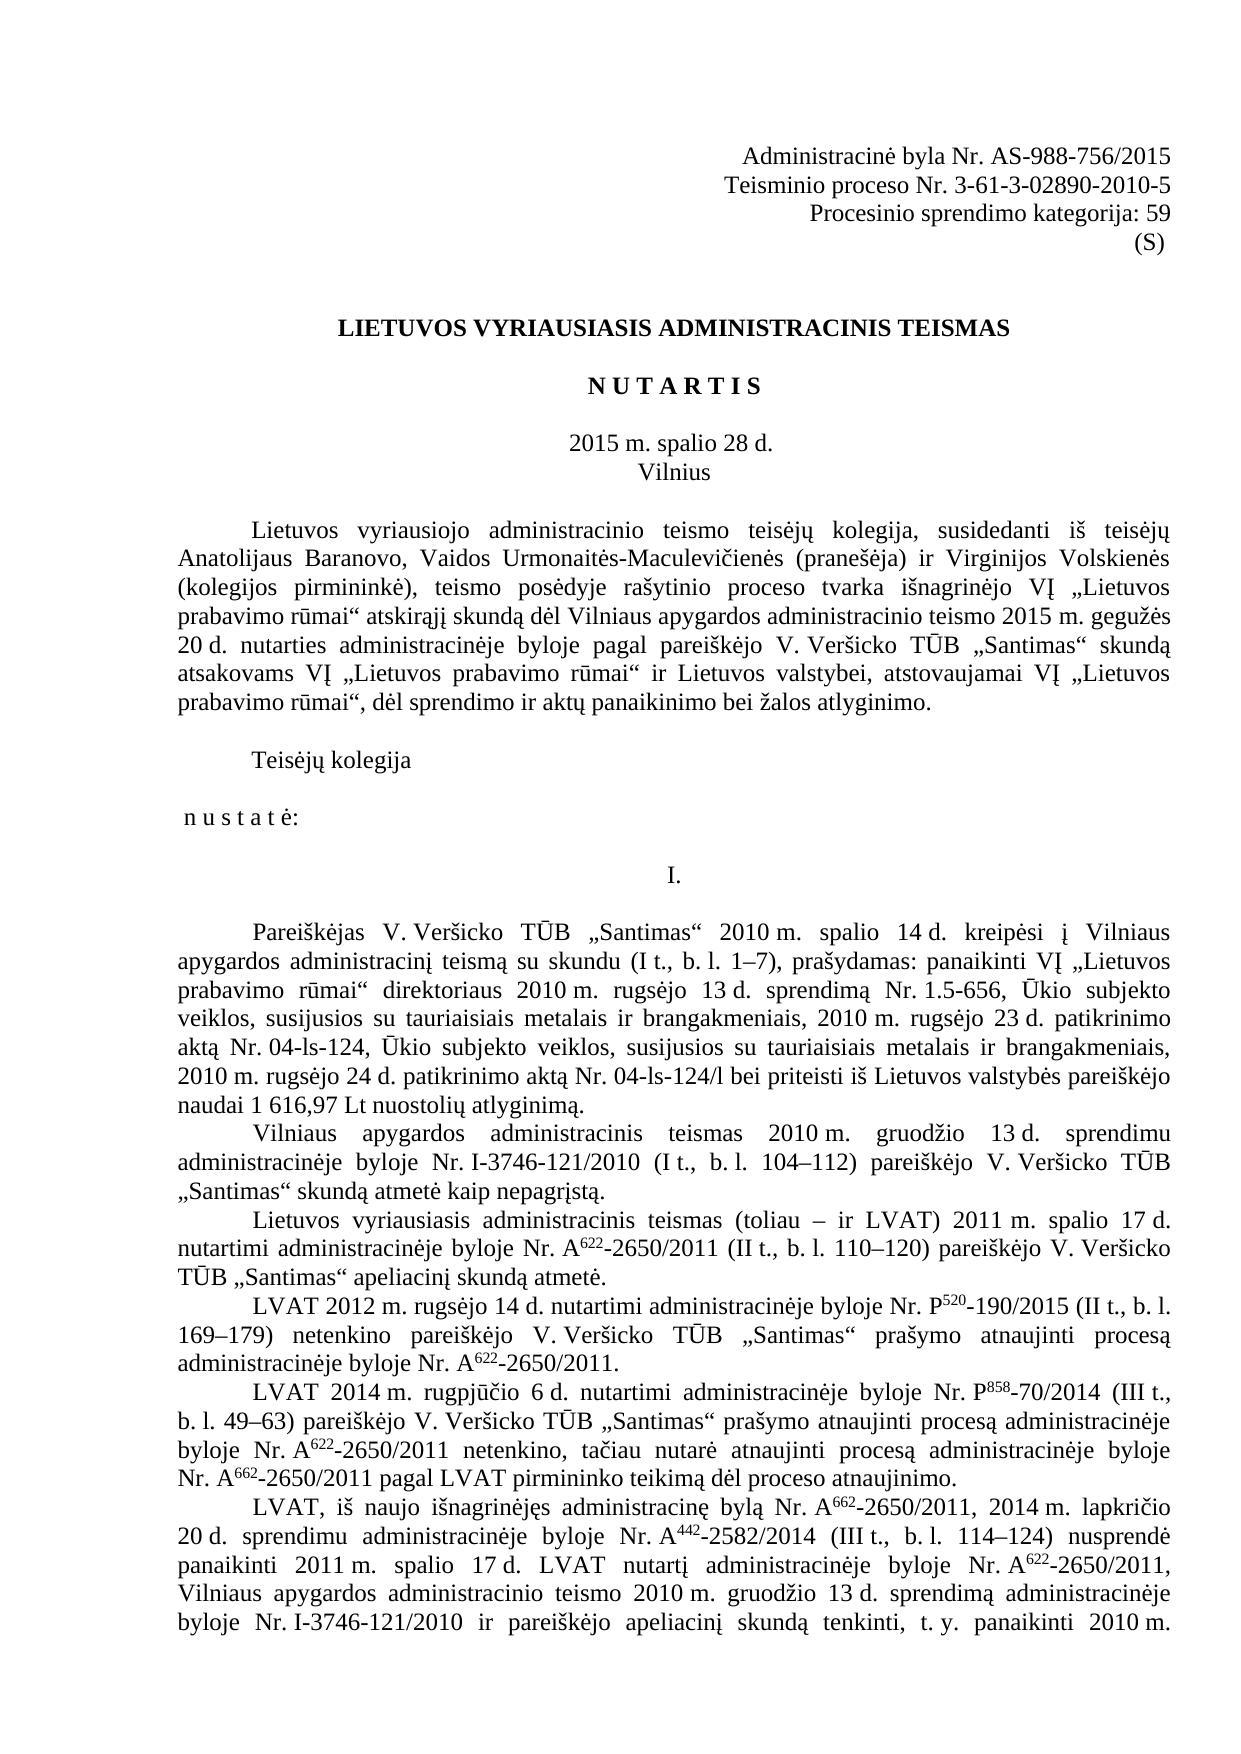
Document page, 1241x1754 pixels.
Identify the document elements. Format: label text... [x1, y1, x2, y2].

text Procesinio sprendimo kategorija: 59 [177, 198, 1171, 227]
text Teisėjų kolegija [177, 745, 1171, 773]
text LIETUVOS VYRIAUSIASIS ADMINISTRACINIS TEISMAS [177, 313, 1171, 342]
text LVAT, iš naujo išnagrinėjęs administracinę bylą Nr. A662-2650/2011, 2014 m. lapkričio 20 d. sprendimu administracinėje byloje Nr. A442-2582/2014 (III t., b. l. 114–124) nusprendė panaikinti 2011 m. spalio 17 d. LVAT nutartį administracinėje byloje Nr. A622-2650/2011, Vilniaus apygardos administracinio teismo 2010 m. gruodžio 13 d. sprendimą administracinėje byloje Nr. I-3746-121/2010 ir pareiškėjo apeliacinį skundą tenkinti, t. y. panaikinti 2010 m. [177, 1492, 1171, 1636]
text Lietuvos vyriausiojo administracinio teismo teisėjų kolegija, susidedanti iš teisėjų Anatolijaus Baranovo, Vaidos Urmonaitės-Maculevičienės (pranešėja) ir Virginijos Volskienės (kolegijos pirmininkė), teismo posėdyje rašytinio proceso tvarka išnagrinėjo VĮ „Lietuvos prabavimo rūmai“ atskirąjį skundą dėl Vilniaus apygardos administracinio teismo 2015 m. gegužės 20 d. nutarties administracinėje byloje pagal pareiškėjo V. Veršicko TŪB „Santimas“ skundą atsakovams VĮ „Lietuvos prabavimo rūmai“ ir Lietuvos valstybei, atstovaujamai VĮ „Lietuvos prabavimo rūmai“, dėl sprendimo ir aktų panaikinimo bei žalos atlyginimo. [177, 515, 1171, 716]
text (S) [177, 227, 1171, 256]
text I. [177, 860, 1171, 888]
text N U T A R T I S [177, 371, 1171, 400]
text Pareiškėjas V. Veršicko TŪB „Santimas“ 2010 m. spalio 14 d. kreipėsi į Vilniaus apygardos administracinį teismą su skundu (I t., b. l. 1–7), prašydamas: panaikinti VĮ „Lietuvos prabavimo rūmai“ direktoriaus 2010 m. rugsėjo 13 d. sprendimą Nr. 1.5-656, Ūkio subjekto veiklos, susijusios su tauriaisiais metalais ir brangakmeniais, 2010 m. rugsėjo 23 d. patikrinimo aktą Nr. 04-ls-124, Ūkio subjekto veiklos, susijusios su tauriaisiais metalais ir brangakmeniais, 2010 m. rugsėjo 24 d. patikrinimo aktą Nr. 04-ls-124/l bei priteisti iš Lietuvos valstybės pareiškėjo naudai 1 616,97 Lt nuostolių atlyginimą. [177, 917, 1171, 1118]
text Vilniaus apygardos administracinis teismas 2010 m. gruodžio 13 d. sprendimu administracinėje byloje Nr. I-3746-121/2010 (I t., b. l. 104–112) pareiškėjo V. Veršicko TŪB „Santimas“ skundą atmetė kaip nepagrįstą. [177, 1118, 1171, 1205]
text Vilnius [177, 457, 1171, 486]
text 2015 m. spalio 28 d. [177, 428, 1171, 457]
text LVAT 2014 m. rugpjūčio 6 d. nutartimi administracinėje byloje Nr. P858-70/2014 (III t., b. l. 49–63) pareiškėjo V. Veršicko TŪB „Santimas“ prašymo atnaujinti procesą administracinėje byloje Nr. A622-2650/2011 netenkino, tačiau nutarė atnaujinti procesą administracinėje byloje Nr. A662-2650/2011 pagal LVAT pirmininko teikimą dėl proceso atnaujinimo. [177, 1377, 1171, 1492]
text Lietuvos vyriausiasis administracinis teismas (toliau – ir LVAT) 2011 m. spalio 17 d. nutartimi administracinėje byloje Nr. A622-2650/2011 (II t., b. l. 110–120) pareiškėjo V. Veršicko TŪB „Santimas“ apeliacinį skundą atmetė. [177, 1205, 1171, 1291]
text LVAT 2012 m. rugsėjo 14 d. nutartimi administracinėje byloje Nr. P520-190/2015 (II t., b. l. 169–179) netenkino pareiškėjo V. Veršicko TŪB „Santimas“ prašymo atnaujinti procesą administracinėje byloje Nr. A622-2650/2011. [177, 1291, 1171, 1377]
text Administracinė byla Nr. AS-988-756/2015 [702, 141, 1171, 170]
text Teisminio proceso Nr. 3-61-3-02890-2010-5 [702, 170, 1171, 198]
text n u s t a t ė: [177, 802, 1171, 831]
